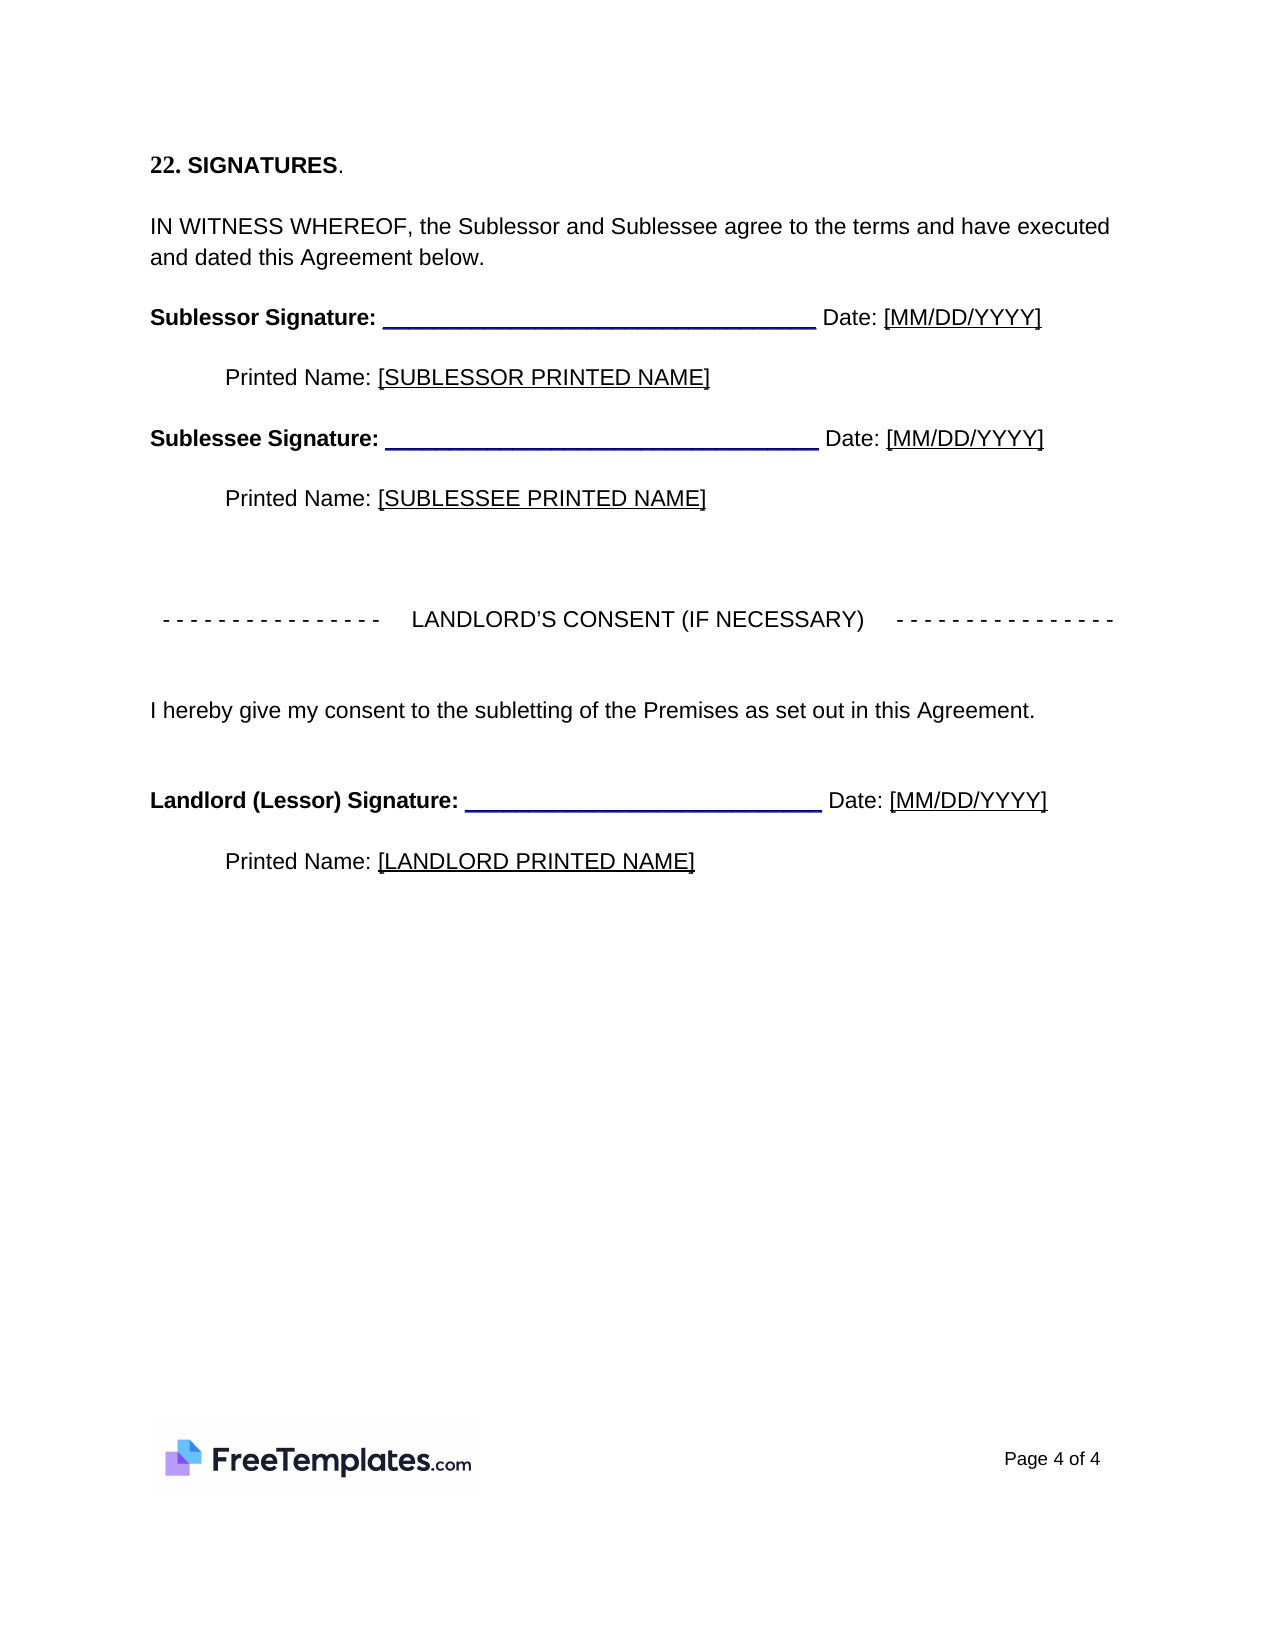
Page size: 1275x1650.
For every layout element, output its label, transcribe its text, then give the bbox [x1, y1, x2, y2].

list SIGNATURES. [150, 150, 1125, 179]
subtitle I hereby give my consent to the subletting of the Premises as set out in this Agreement. [150, 697, 1125, 723]
subtitle Sublessor Signature: __________________________________ Date: [MM/DD/YYYY] [150, 304, 1127, 330]
subtitle Printed Name: [SUBLESSEE PRINTED NAME] [225, 485, 1127, 511]
text - - - - - - - - - - - - - - - - LANDLORD’S CONSENT (IF NECESSARY) - - - - - - - - - - - - - - - - [150, 606, 1127, 632]
subtitle Landlord (Lessor) Signature: ____________________________ Date: [MM/DD/YYYY] [150, 787, 1125, 813]
subtitle Printed Name: [SUBLESSOR PRINTED NAME] [225, 364, 1127, 391]
subtitle Sublessee Signature: __________________________________ Date: [MM/DD/YYYY] [150, 425, 1127, 451]
text IN WITNESS WHEREOF, the Sublessor and Sublessee agree to the terms and have executed and dated this Agreement below. [150, 213, 1125, 270]
subtitle Printed Name: [LANDLORD PRINTED NAME] [225, 848, 1127, 874]
